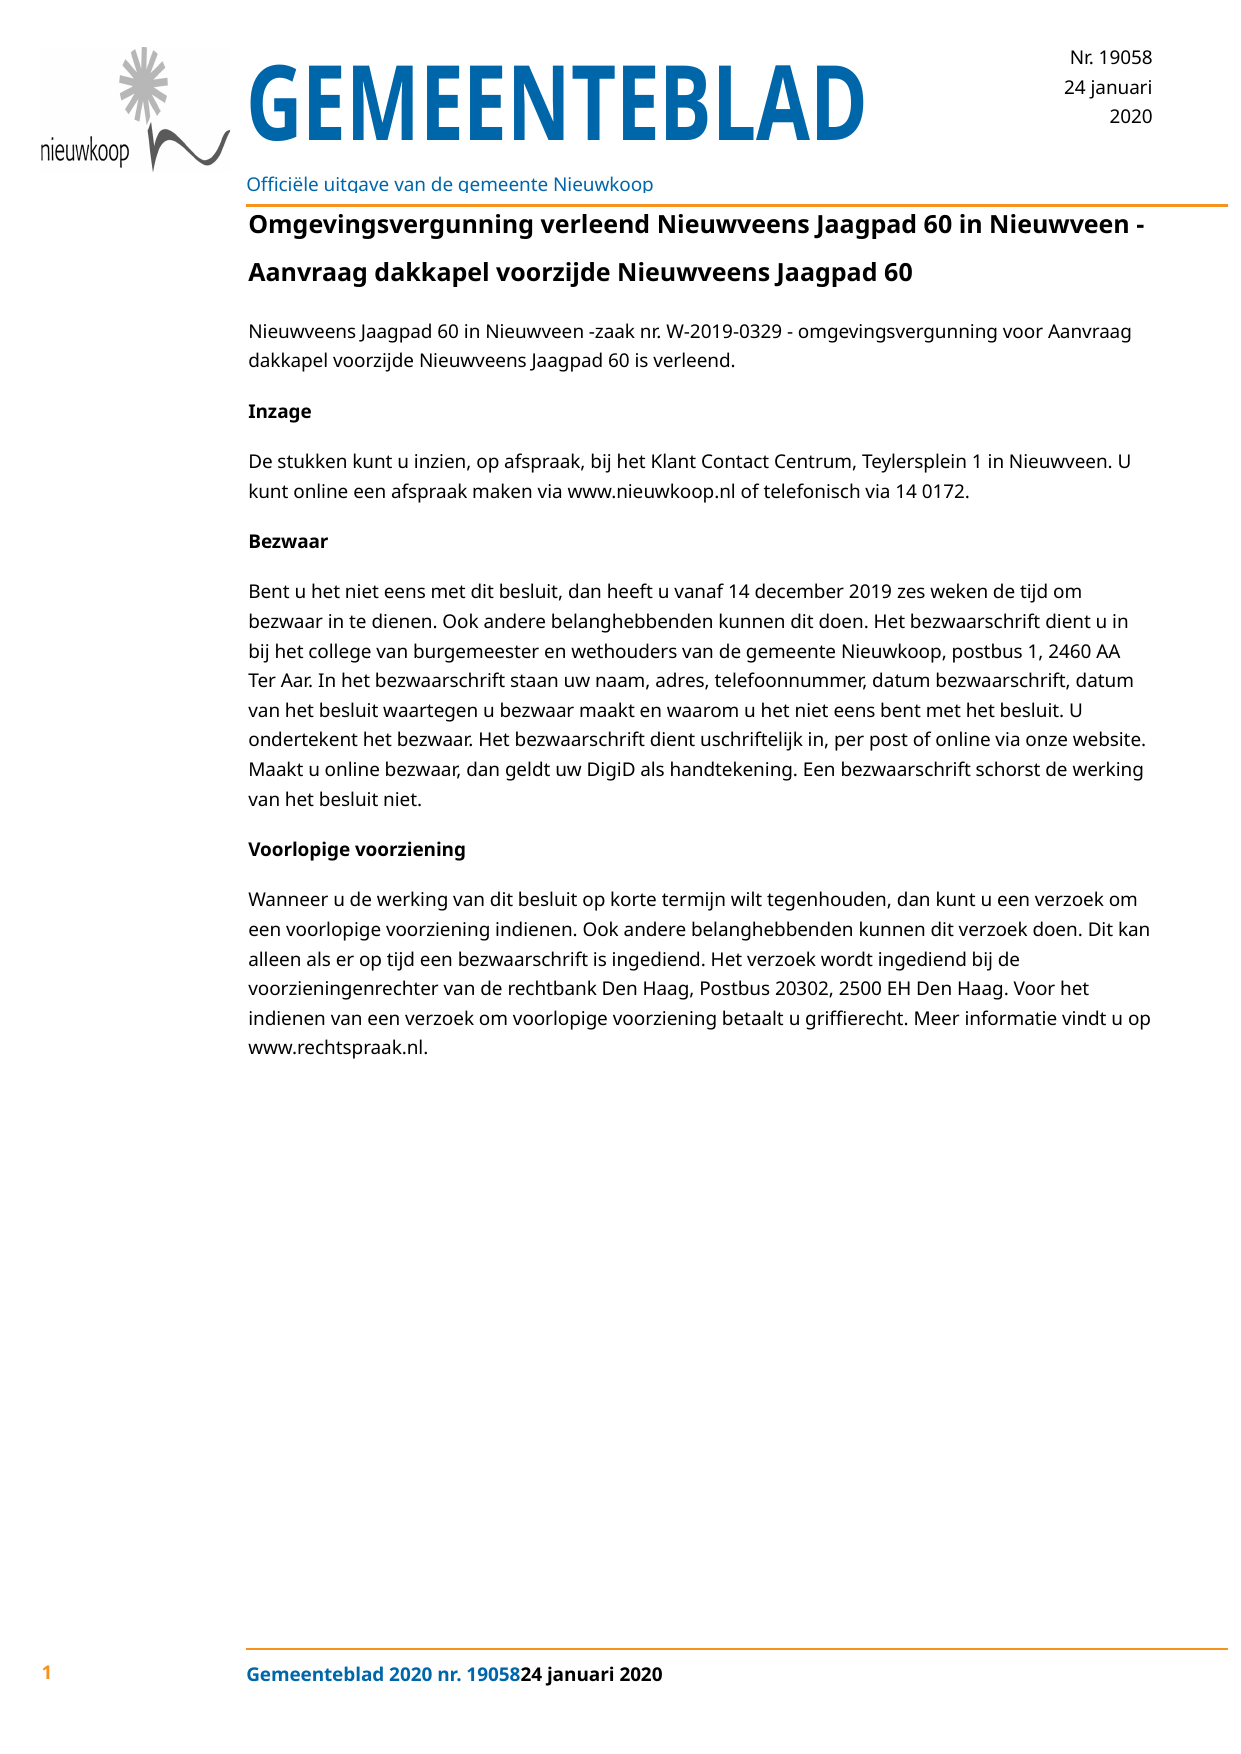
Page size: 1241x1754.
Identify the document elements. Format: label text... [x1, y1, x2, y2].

text Voorlopige voorziening [248, 836, 1152, 862]
text De stukken kunt u inzien, op afspraak, bij het Klant Contact Centrum, Teylersplein 1 in Nieuwveen. U kunt online een afspraak maken via www.nieuwkoop.nl of telefonisch via 14 0172. [248, 448, 1152, 504]
picture [41, 47, 231, 172]
text Wanneer u de werking van dit besluit op korte termijn wilt tegenhouden, dan kunt u een verzoek om een voorlopige voorziening indienen. Ook andere belanghebbenden kunnen dit verzoek doen. Dit kan alleen als er op tijd een bezwaarschrift is ingediend. Het verzoek wordt ingediend bij de voorzieningenrechter van de rechtbank Den Haag, Postbus 20302, 2500 EH Den Haag. Voor het indienen van een verzoek om voorlopige voorziening betaalt u griffierecht. Meer informatie vindt u op www.rechtspraak.nl. [248, 887, 1152, 1060]
text Omgevingsvergunning verleend Nieuwveens Jaagpad 60 in Nieuwveen - Aanvraag dakkapel voorzijde Nieuwveens Jaagpad 60 [248, 207, 1152, 288]
text Inzage [248, 398, 1152, 424]
text Nieuwveens Jaagpad 60 in Nieuwveen -zaak nr. W-2019-0329 - omgevingsvergunning voor Aanvraag dakkapel voorzijde Nieuwveens Jaagpad 60 is verleend. [248, 318, 1152, 373]
text Bent u het niet eens met dit besluit, dan heeft u vanaf 14 december 2019 zes weken de tijd om bezwaar in te dienen. Ook andere belanghebbenden kunnen dit doen. Het bezwaarschrift dient u in bij het college van burgemeester en wethouders van de gemeente Nieuwkoop, postbus 1, 2460 AA Ter Aar. In het bezwaarschrift staan uw naam, adres, telefoonnummer, datum bezwaarschrift, datum van het besluit waartegen u bezwaar maakt en waarom u het niet eens bent met het besluit. U ondertekent het bezwaar. Het bezwaarschrift dient uschriftelijk in, per post of online via onze website. Maakt u online bezwaar, dan geldt uw DigiD als handtekening. Een bezwaarschrift schorst de werking van het besluit niet. [248, 579, 1152, 812]
text Bezwaar [248, 528, 1152, 554]
